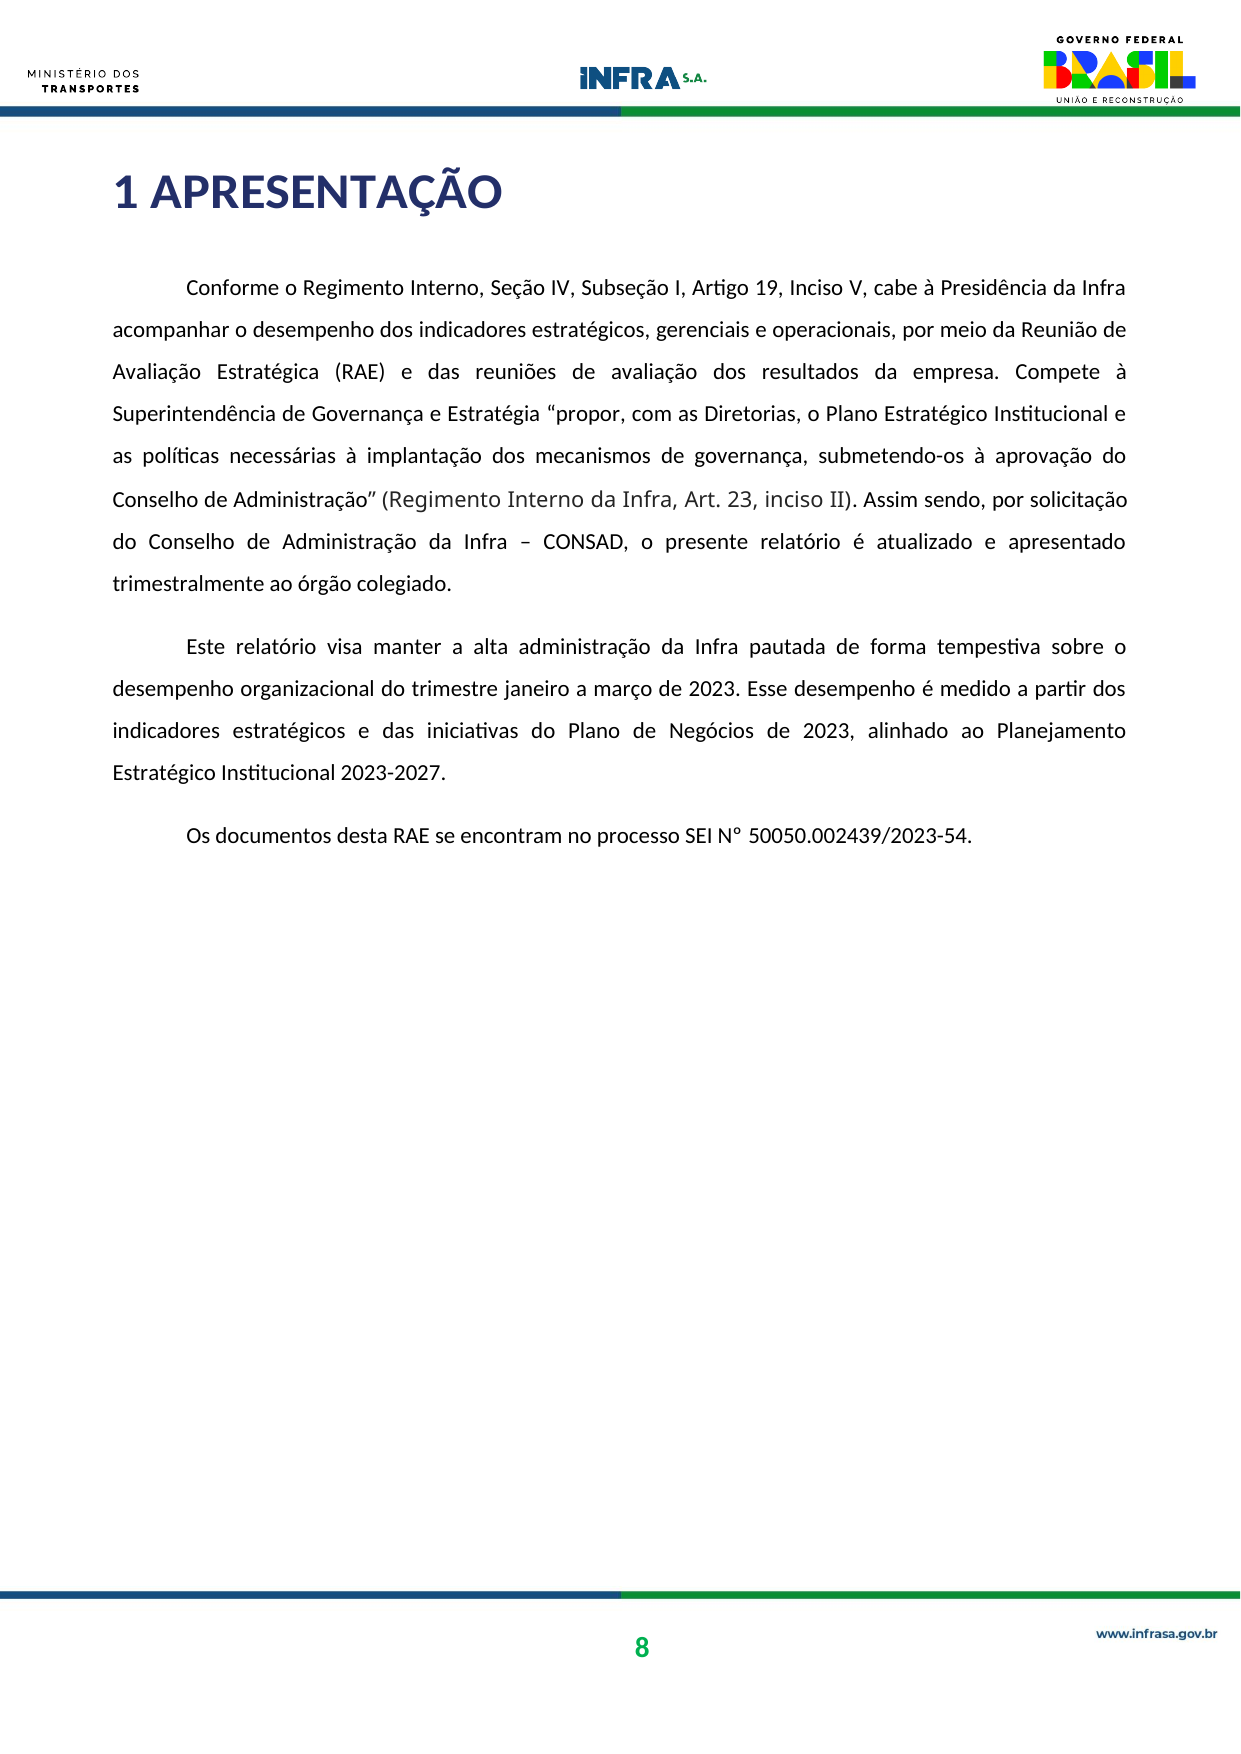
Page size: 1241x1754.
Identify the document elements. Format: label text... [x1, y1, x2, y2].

text Conforme o Regimento Interno, Seção IV, Subseção I, Artigo 19, Inciso V, cabe à Presidência da Infra acompanhar o desempenho dos indicadores estratégicos, gerenciais e operacionais, por meio da Reunião de Avaliação Estratégica (RAE) e das reuniões de avaliação dos resultados da empresa. Compete à Superintendência de Governança e Estratégia “propor, com as Diretorias, o Plano Estratégico Institucional e as políticas necessárias à implantação dos mecanismos de governança, submetendo-os à aprovação do Conselho de Administração” (Regimento Interno da Infra, Art. 23, inciso II). Assim sendo, por solicitação do Conselho de Administração da Infra – CONSAD, o presente relatório é atualizado e apresentado trimestralmente ao órgão colegiado. [112, 273, 1128, 597]
text Este relatório visa manter a alta administração da Infra pautada de forma tempestiva sobre o desempenho organizacional do trimestre janeiro a março de 2023. Esse desempenho é medido a partir dos indicadores estratégicos e das iniciativas do Plano de Negócios de 2023, alinhado ao Planejamento Estratégico Institucional 2023-2027. [112, 632, 1128, 786]
subtitle 1 APRESENTAÇÃO [112, 160, 1128, 221]
text Os documentos desta RAE se encontram no processo SEI Nº 50050.002439/2023-54. [112, 821, 1128, 849]
